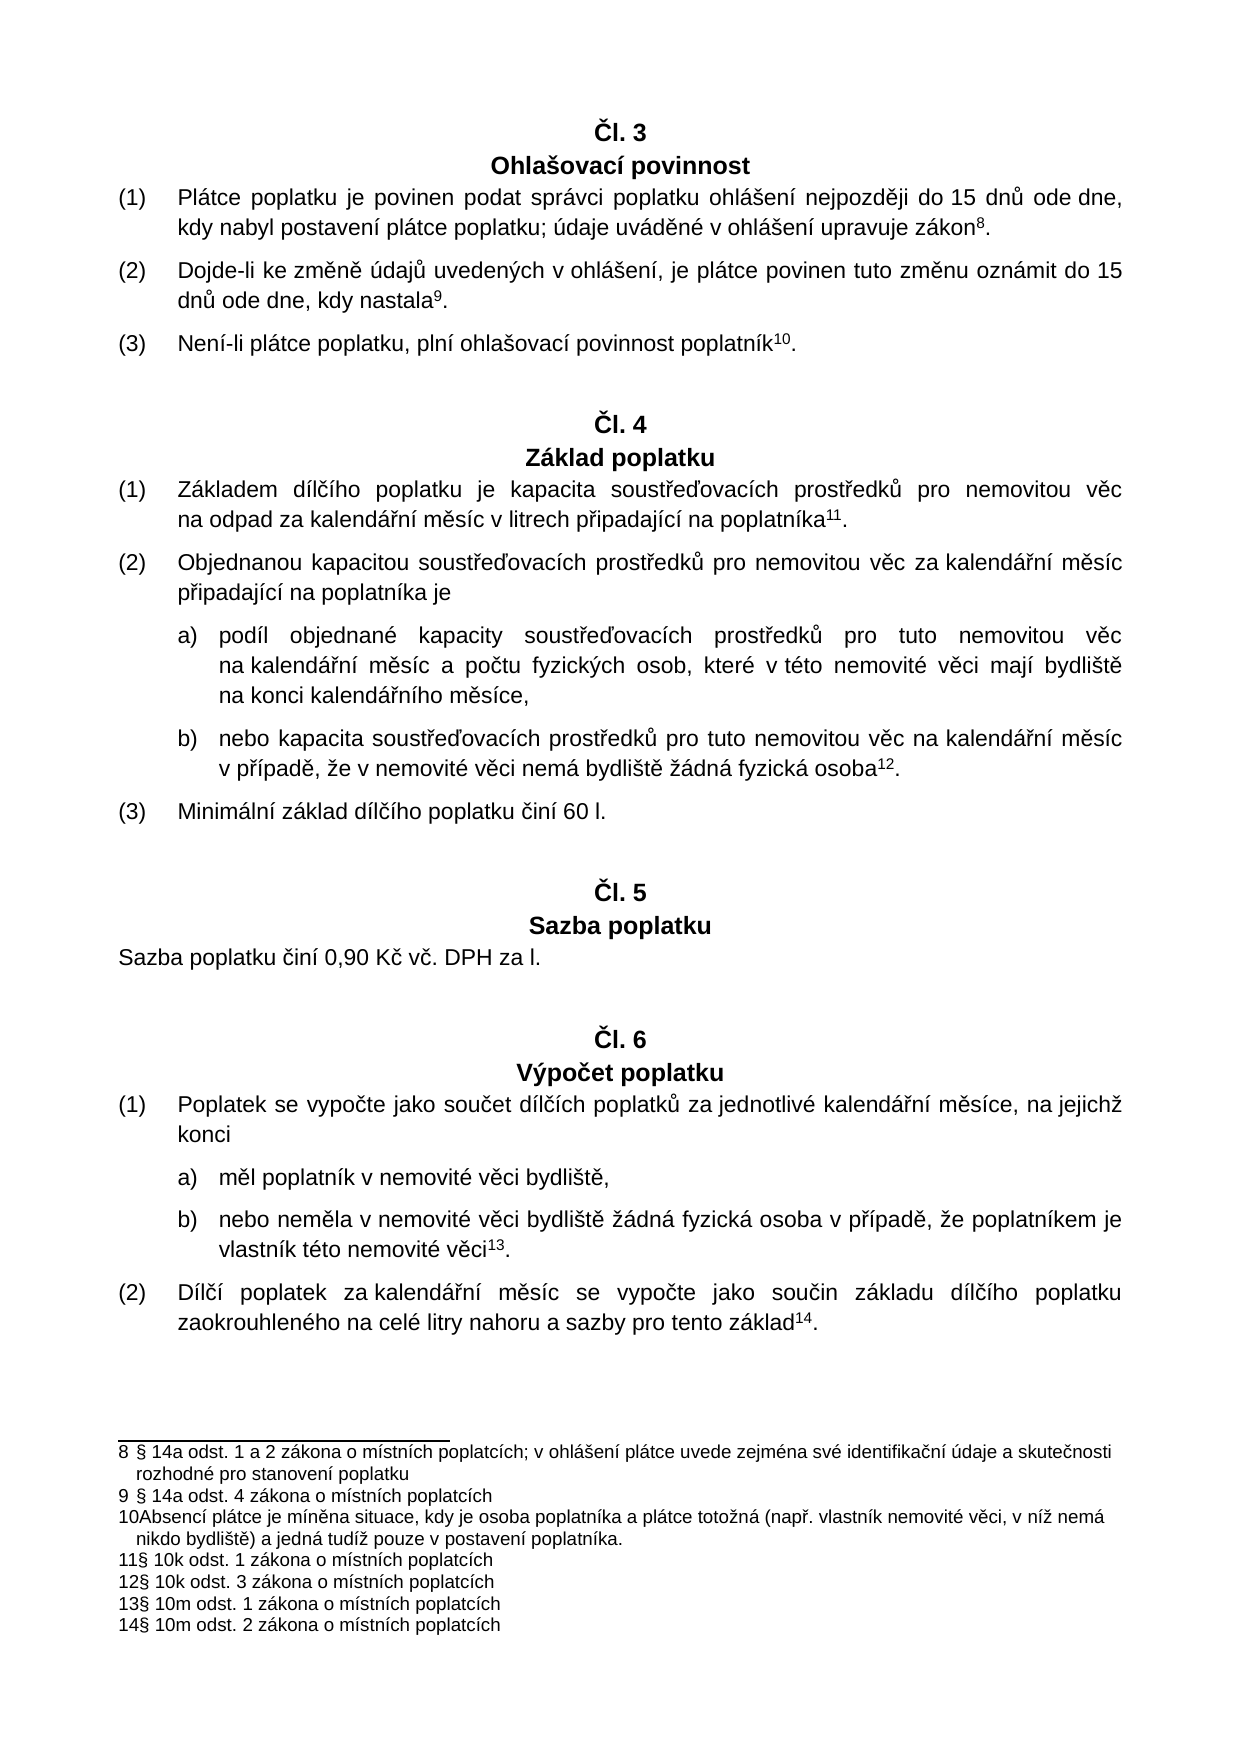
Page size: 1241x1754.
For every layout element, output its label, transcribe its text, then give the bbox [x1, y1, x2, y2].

list Dojde-li ke změně údajů uvedených v ohlášení, je plátce povinen tuto změnu oznámit do 15 dnů ode dne, kdy nastala. [118, 257, 1122, 314]
list podíl objednané kapacity soustřeďovacích prostředků pro tuto nemovitou věc na kalendářní měsíc a počtu fyzických osob, které v této nemovité věci mají bydliště na konci kalendářního měsíce, [177, 622, 1122, 709]
subtitle Čl. 5 Sazba poplatku [118, 878, 1122, 940]
list nebo kapacita soustřeďovacích prostředků pro tuto nemovitou věc na kalendářní měsíc v případě, že v nemovité věci nemá bydliště žádná fyzická osoba. [177, 725, 1122, 782]
list § 10k odst. 1 zákona o místních poplatcích [118, 1549, 1122, 1571]
list Není-li plátce poplatku, plní ohlašovací povinnost poplatník. [118, 330, 1122, 356]
list Poplatek se vypočte jako součet dílčích poplatků za jednotlivé kalendářní měsíce, na jejichž konci [118, 1091, 1122, 1147]
list § 10m odst. 2 zákona o místních poplatcích [118, 1614, 1122, 1635]
list Plátce poplatku je povinen podat správci poplatku ohlášení nejpozději do 15 dnů ode dne, kdy nabyl postavení plátce poplatku; údaje uváděné v ohlášení upravuje zákon. [118, 184, 1122, 241]
list Objednanou kapacitou soustřeďovacích prostředků pro nemovitou věc za kalendářní měsíc připadající na poplatníka je [118, 549, 1122, 606]
subtitle Čl. 4 Základ poplatku [118, 410, 1122, 472]
list Absencí plátce je míněna situace, kdy je osoba poplatníka a plátce totožná (např. vlastník nemovité věci, v níž nemá nikdo bydliště) a jedná tudíž pouze v postavení poplatníka. [118, 1506, 1122, 1549]
list Dílčí poplatek za kalendářní měsíc se vypočte jako součin základu dílčího poplatku zaokrouhleného na celé litry nahoru a sazby pro tento základ. [118, 1279, 1122, 1336]
list § 14a odst. 1 a 2 zákona o místních poplatcích; v ohlášení plátce uvede zejména své identifikační údaje a skutečnosti rozhodné pro stanovení poplatku [118, 1441, 1122, 1484]
text Sazba poplatku činí 0,90 Kč vč. DPH za l. [118, 944, 1122, 971]
list § 10k odst. 3 zákona o místních poplatcích [118, 1571, 1122, 1592]
list nebo neměla v nemovité věci bydliště žádná fyzická osoba v případě, že poplatníkem je vlastník této nemovité věci. [177, 1206, 1122, 1263]
subtitle Čl. 6 Výpočet poplatku [118, 1024, 1122, 1086]
list § 14a odst. 4 zákona o místních poplatcích [118, 1484, 1122, 1506]
subtitle Čl. 3 Ohlašovací povinnost [118, 118, 1122, 180]
list § 10m odst. 1 zákona o místních poplatcích [118, 1592, 1122, 1614]
list Základem dílčího poplatku je kapacita soustřeďovacích prostředků pro nemovitou věc na odpad za kalendářní měsíc v litrech připadající na poplatníka. [118, 476, 1122, 533]
list měl poplatník v nemovité věci bydliště, [177, 1163, 1122, 1190]
list Minimální základ dílčího poplatku činí 60 l. [118, 798, 1122, 824]
